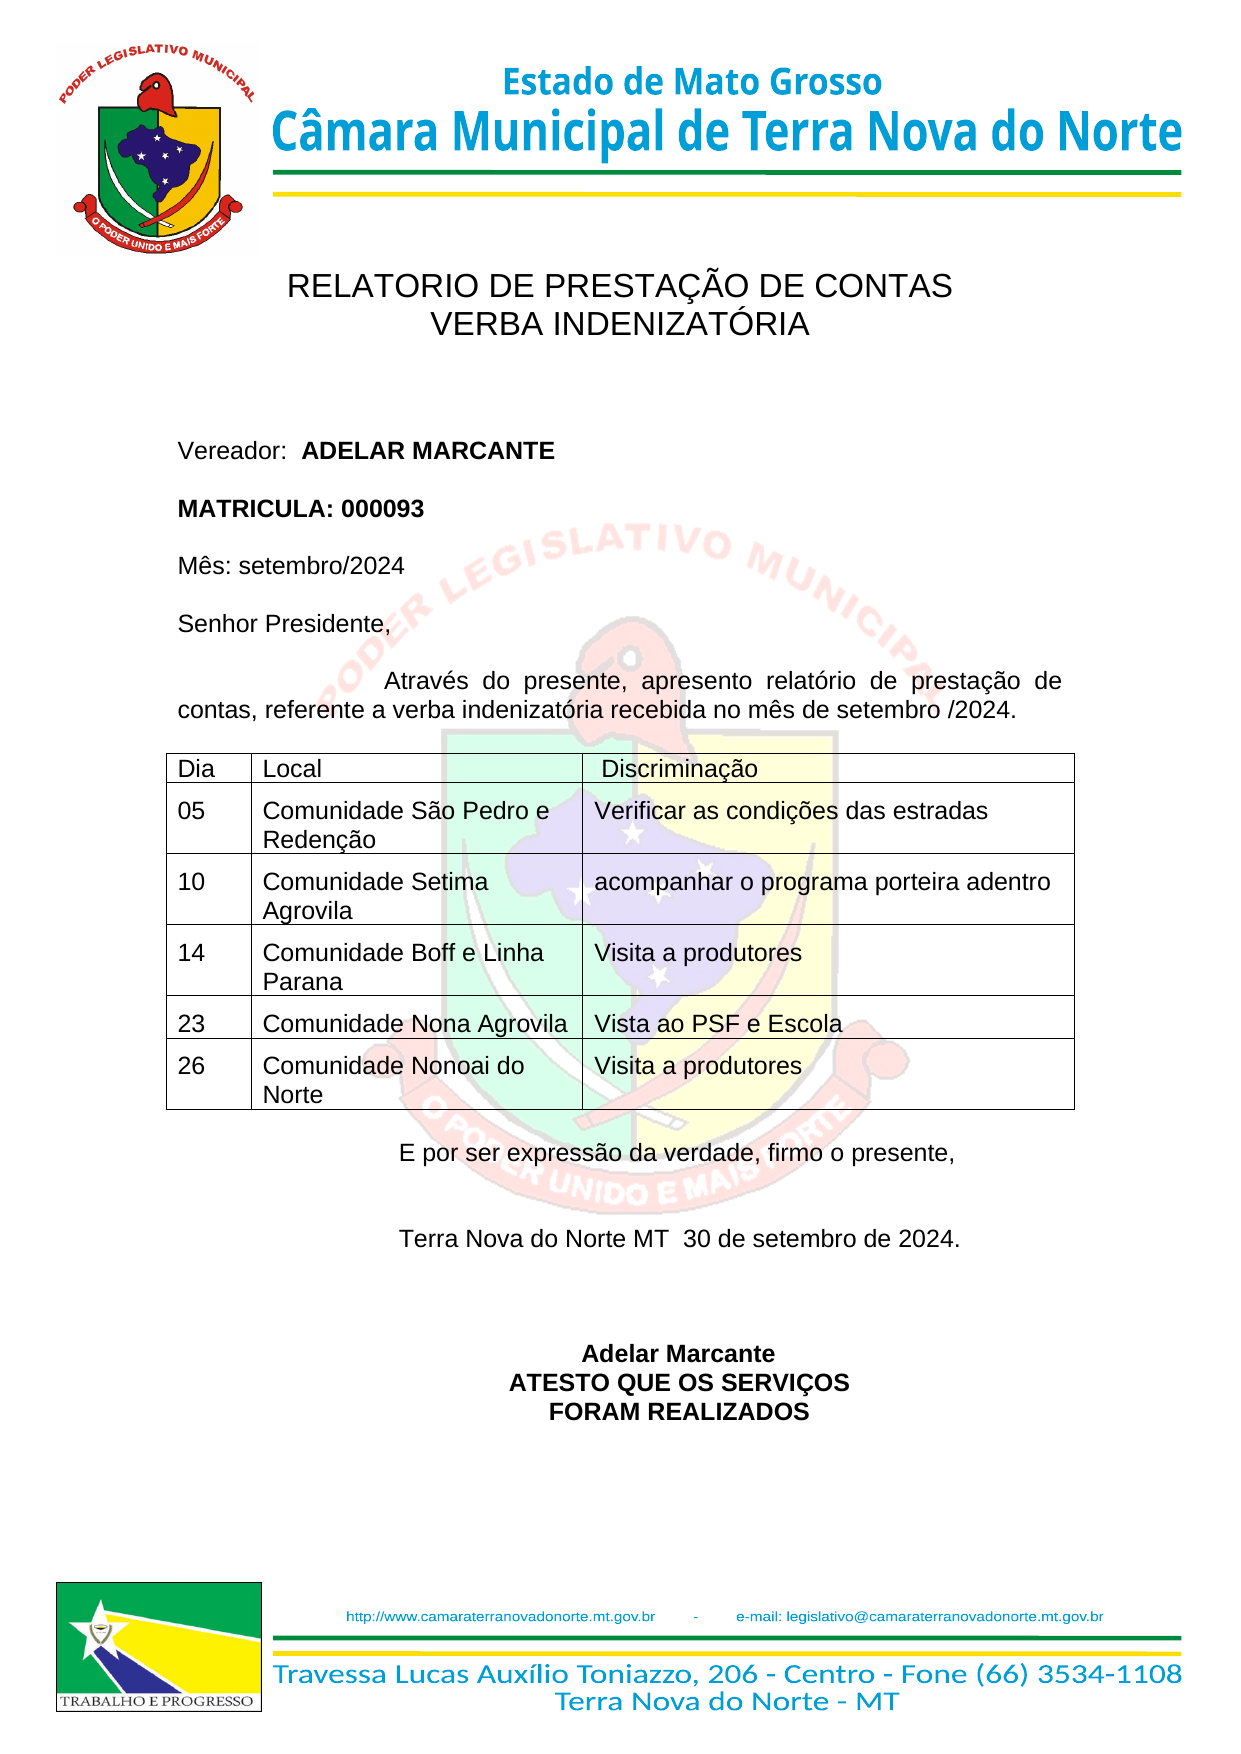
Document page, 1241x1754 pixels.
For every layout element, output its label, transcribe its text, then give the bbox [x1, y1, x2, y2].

text Mês: setembro/2024 [966, 551, 1063, 580]
table_cell 10 [167, 854, 251, 924]
text Vereador: ADELAR MARCANTE [177, 436, 1063, 465]
table_cell 14 [167, 925, 251, 995]
table_header Discriminação [966, 754, 1074, 782]
table_cell Verificar as condições das estradas [966, 783, 1074, 853]
table_cell Comunidade São Pedro e Redenção [252, 783, 303, 853]
text Senhor Presidente, [966, 609, 1063, 637]
text Mês: setembro/2024 [177, 551, 303, 580]
table_cell 26 [167, 1039, 251, 1109]
picture [860, 1611, 868, 1623]
table_cell Visita a produtores [966, 1039, 1074, 1109]
text Através do presente, apresento relatório de prestação de contas, referente a verba indenizatória recebida no mês de setembro /2024. [177, 666, 303, 724]
picture [55, 42, 260, 256]
table_header Local [252, 754, 303, 782]
table_cell Comunidade Setima Agrovila [252, 854, 303, 924]
text E por ser expressão da verdade, firmo o presente, [966, 1138, 1063, 1167]
text VERBA INDENIZATÓRIA [177, 304, 1063, 343]
table_cell Visita a produtores [966, 925, 1074, 995]
picture [57, 1583, 261, 1711]
text Terra Nova do Norte MT 30 de setembro de 2024. [177, 1224, 1063, 1253]
table_cell Comunidade Boff e Linha Parana [252, 925, 303, 995]
text ATESTO QUE OS SERVIÇOS [236, 1368, 1122, 1397]
table_cell Comunidade Nona Agrovila [252, 996, 303, 1038]
text RELATORIO DE PRESTAÇÃO DE CONTAS [177, 266, 1063, 304]
table_cell 23 [167, 996, 251, 1038]
table_header Dia [167, 754, 251, 782]
table_cell acompanhar o programa porteira adentro [966, 854, 1074, 924]
text Através do presente, apresento relatório de prestação de contas, referente a verba indenizatória recebida no mês de setembro /2024. [966, 666, 1063, 724]
table_cell 05 [167, 783, 251, 853]
text Senhor Presidente, [177, 609, 303, 637]
text FORAM REALIZADOS [236, 1397, 1122, 1425]
text MATRICULA: 000093 [177, 494, 1063, 522]
text E por ser expressão da verdade, firmo o presente, [177, 1138, 303, 1167]
table_cell Vista ao PSF e Escola [966, 996, 1074, 1038]
text Adelar Marcante [177, 1339, 1063, 1368]
table_cell Comunidade Nonoai do Norte [252, 1039, 303, 1109]
